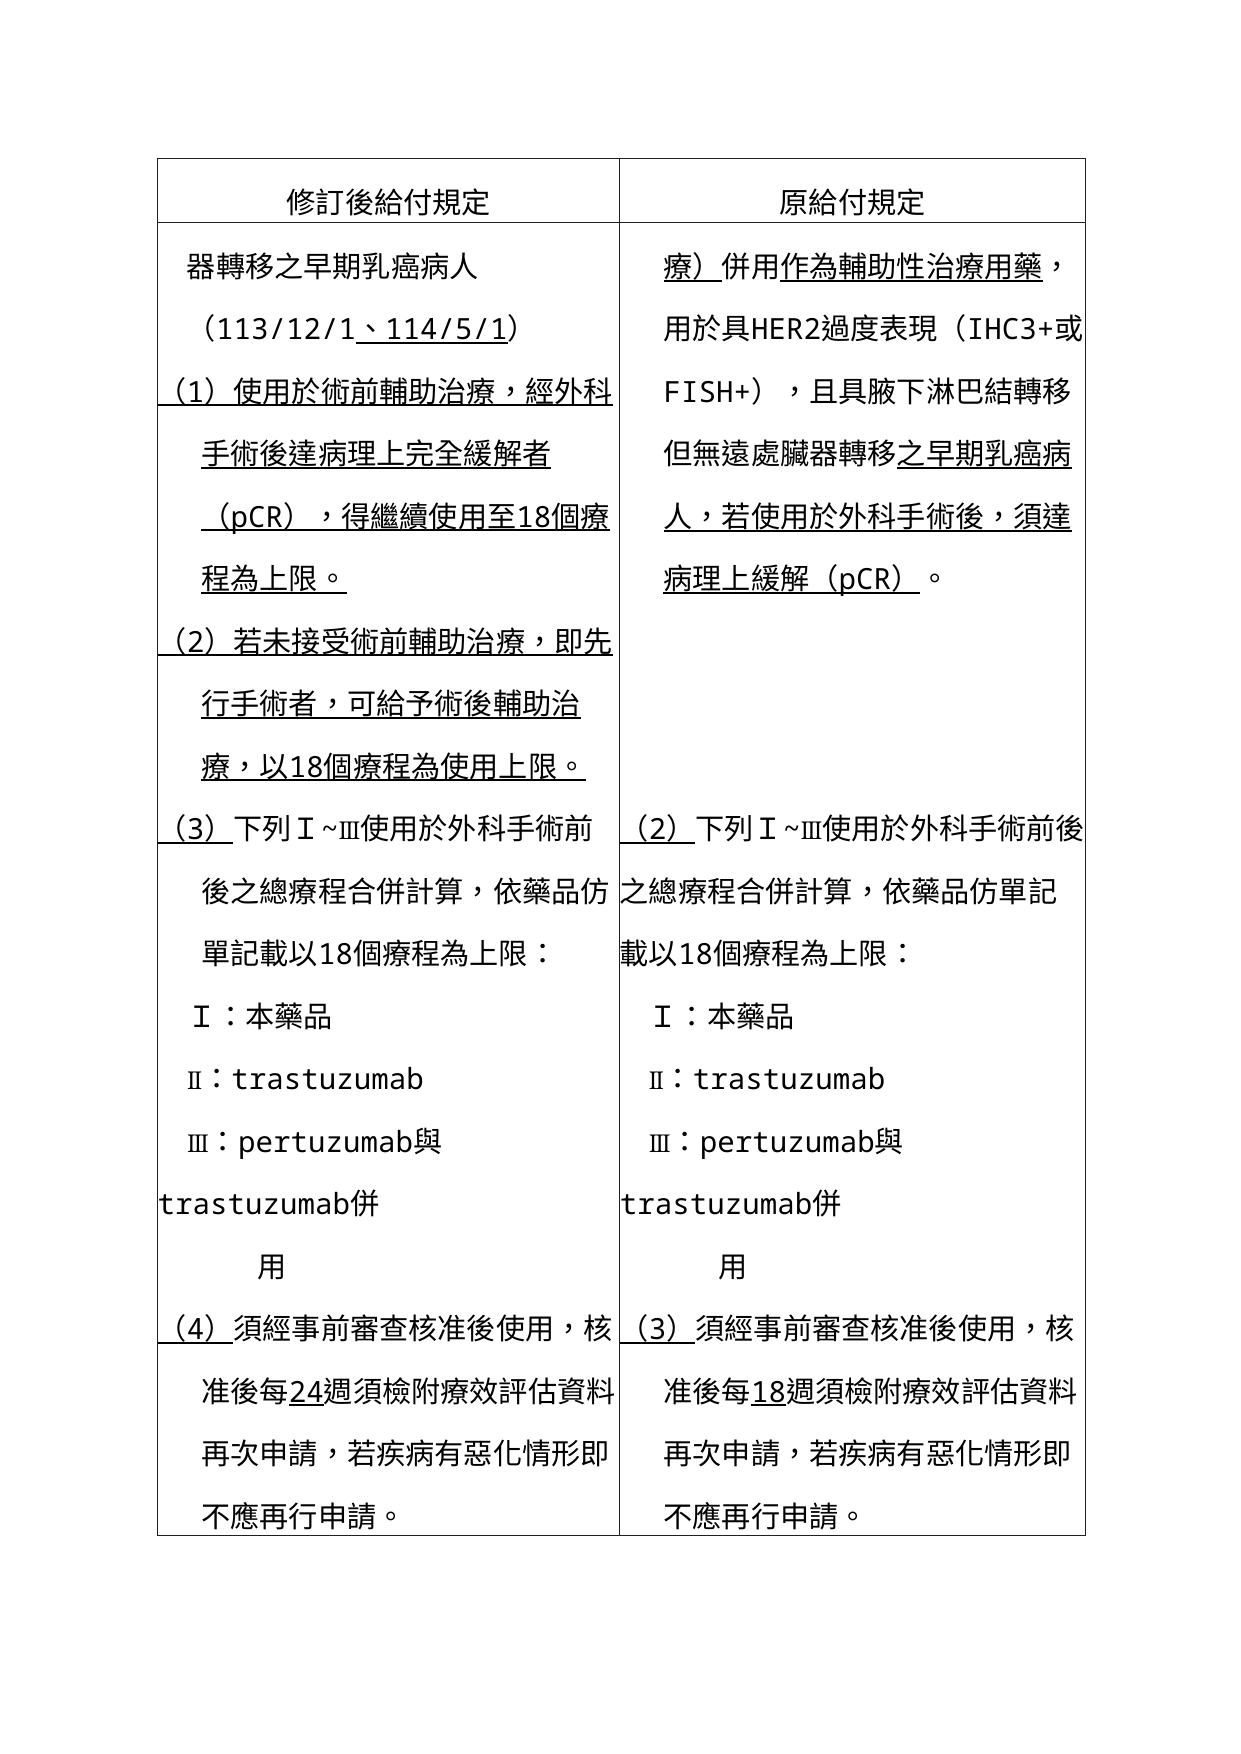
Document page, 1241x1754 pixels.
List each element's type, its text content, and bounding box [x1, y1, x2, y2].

table_cell [1086, 222, 1091, 1535]
table_header 修訂後給付規定 [158, 159, 619, 222]
table_cell 療）併用作為輔助性治療用藥，用於具HER2過度表現（IHC3+或FISH+），且具腋下淋巴結轉移但無遠處臟器轉移之早期乳癌病人，若使用於外科手術後，須達病理上緩解（pCR）。 （2）下列Ｉ~Ⅲ使用於外科手術前後之總療程合併計算，依藥品仿單記載以18個療程為上限： Ｉ：本藥品 Ⅱ：trastuzumab Ⅲ：pertuzumab與trastuzumab併 用 （3）須經事前審查核准後使用，核准後每18週須檢附療效評估資料再次申請，若疾病有惡化情形即不應再行申請。 [620, 223, 1085, 1535]
table_cell 器轉移之早期乳癌病人（113/12/1、114/5/1） （1）使用於術前輔助治療，經外科手術後達病理上完全緩解者（pCR），得繼續使用至18個療程為上限。 （2）若未接受術前輔助治療，即先行手術者，可給予術後輔助治療，以18個療程為使用上限。 （3）下列Ｉ~Ⅲ使用於外科手術前後之總療程合併計算，依藥品仿單記載以18個療程為上限： Ｉ：本藥品 Ⅱ：trastuzumab Ⅲ：pertuzumab與trastuzumab併 用 （4）須經事前審查核准後使用，核准後每24週須檢附療效評估資料再次申請，若疾病有惡化情形即不應再行申請。 [158, 223, 619, 1535]
table_header [1086, 158, 1091, 222]
table_header 原給付規定 [620, 159, 1085, 222]
